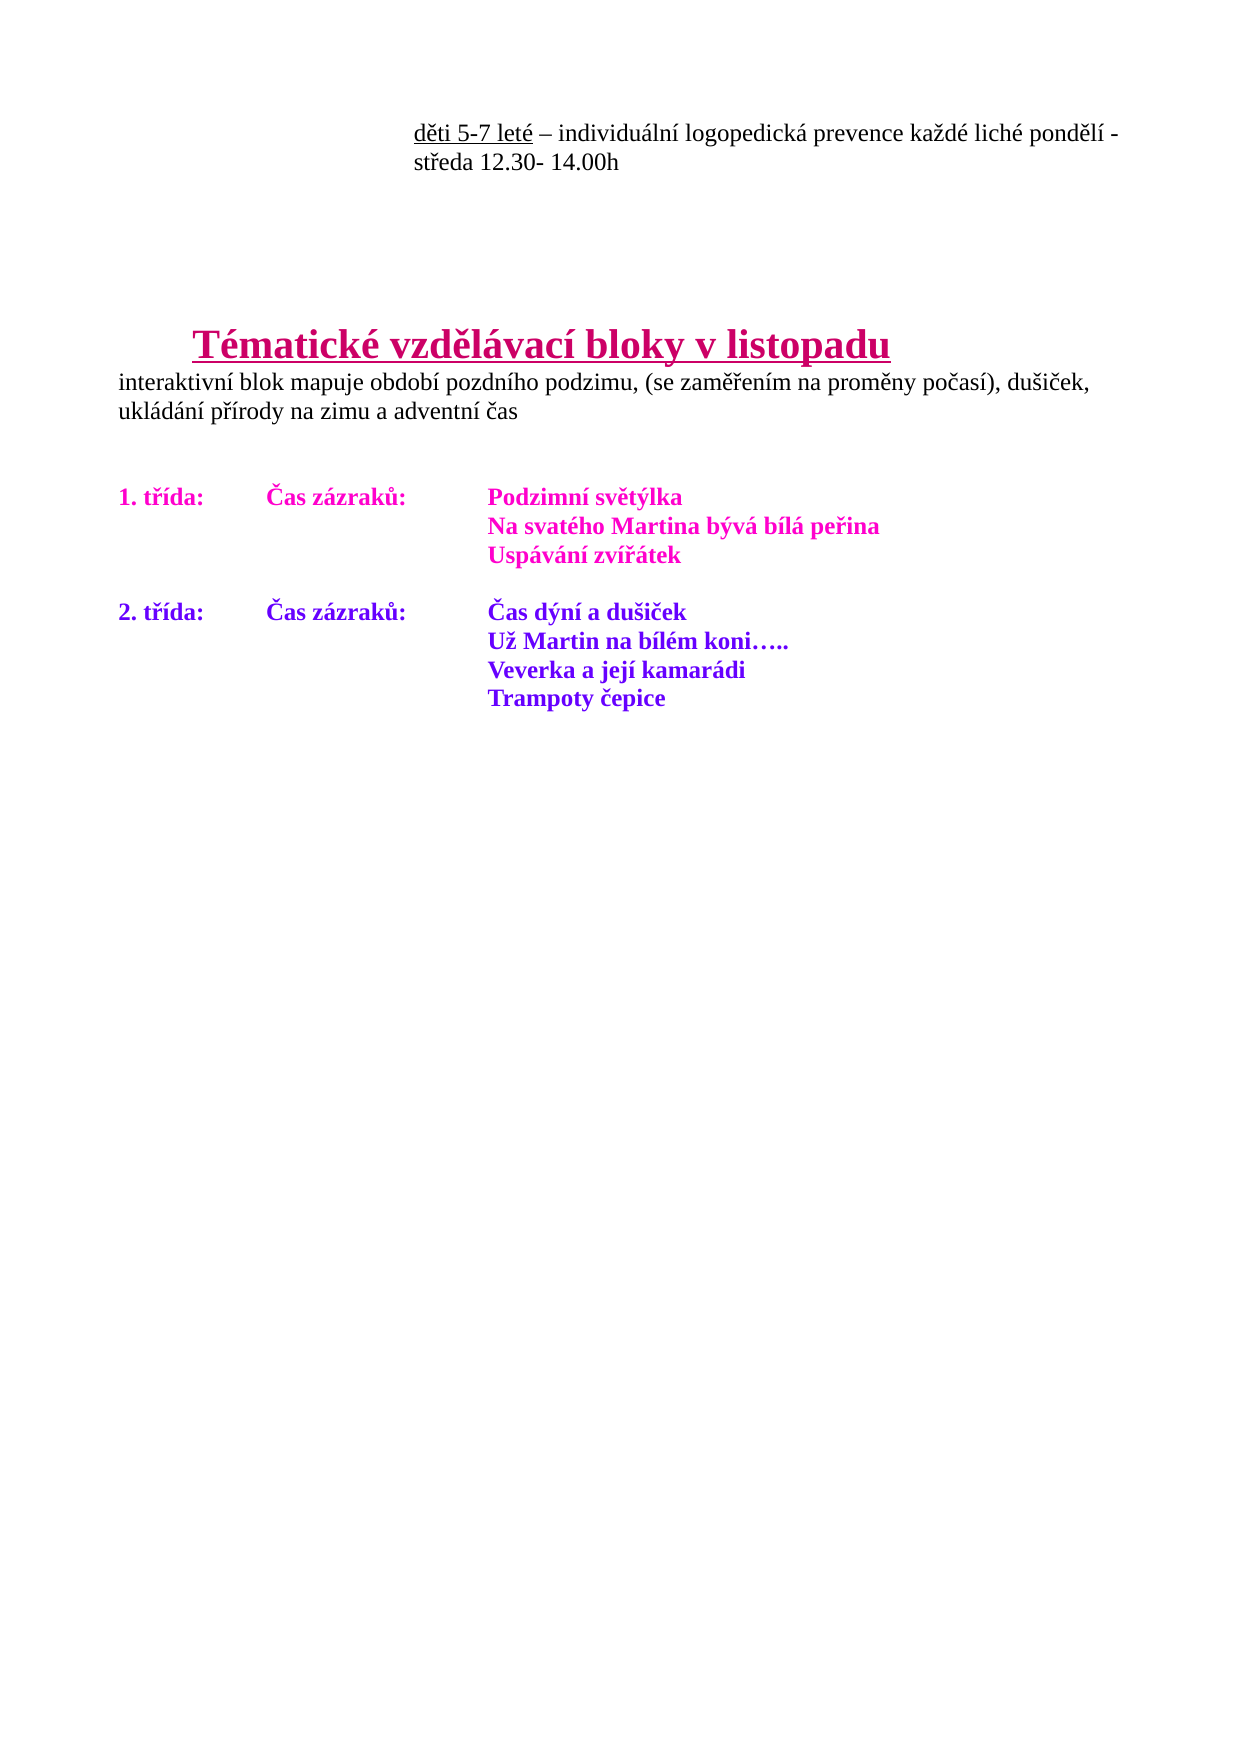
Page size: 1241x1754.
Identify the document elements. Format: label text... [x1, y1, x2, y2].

text Tématické vzdělávací bloky v listopadu [118, 319, 1122, 367]
text Veverka a její kamarádi [118, 655, 1122, 683]
text 1. třída: Čas zázraků: Podzimní světýlka [118, 482, 1122, 511]
text interaktivní blok mapuje období pozdního podzimu, (se zaměřením na proměny počasí), dušiček, ukládání přírody na zimu a adventní čas [118, 367, 1122, 425]
text Uspávání zvířátek [118, 540, 1122, 568]
text děti 5-7 leté – individuální logopedická prevence každé liché pondělí - středa 12.30- 14.00h [118, 118, 1122, 176]
text Na svatého Martina bývá bílá peřina [118, 511, 1122, 540]
text 2. třída: Čas zázraků: Čas dýní a dušiček [118, 597, 1122, 626]
text Už Martin na bílém koni….. [118, 626, 1122, 655]
text Trampoty čepice [118, 683, 1122, 712]
